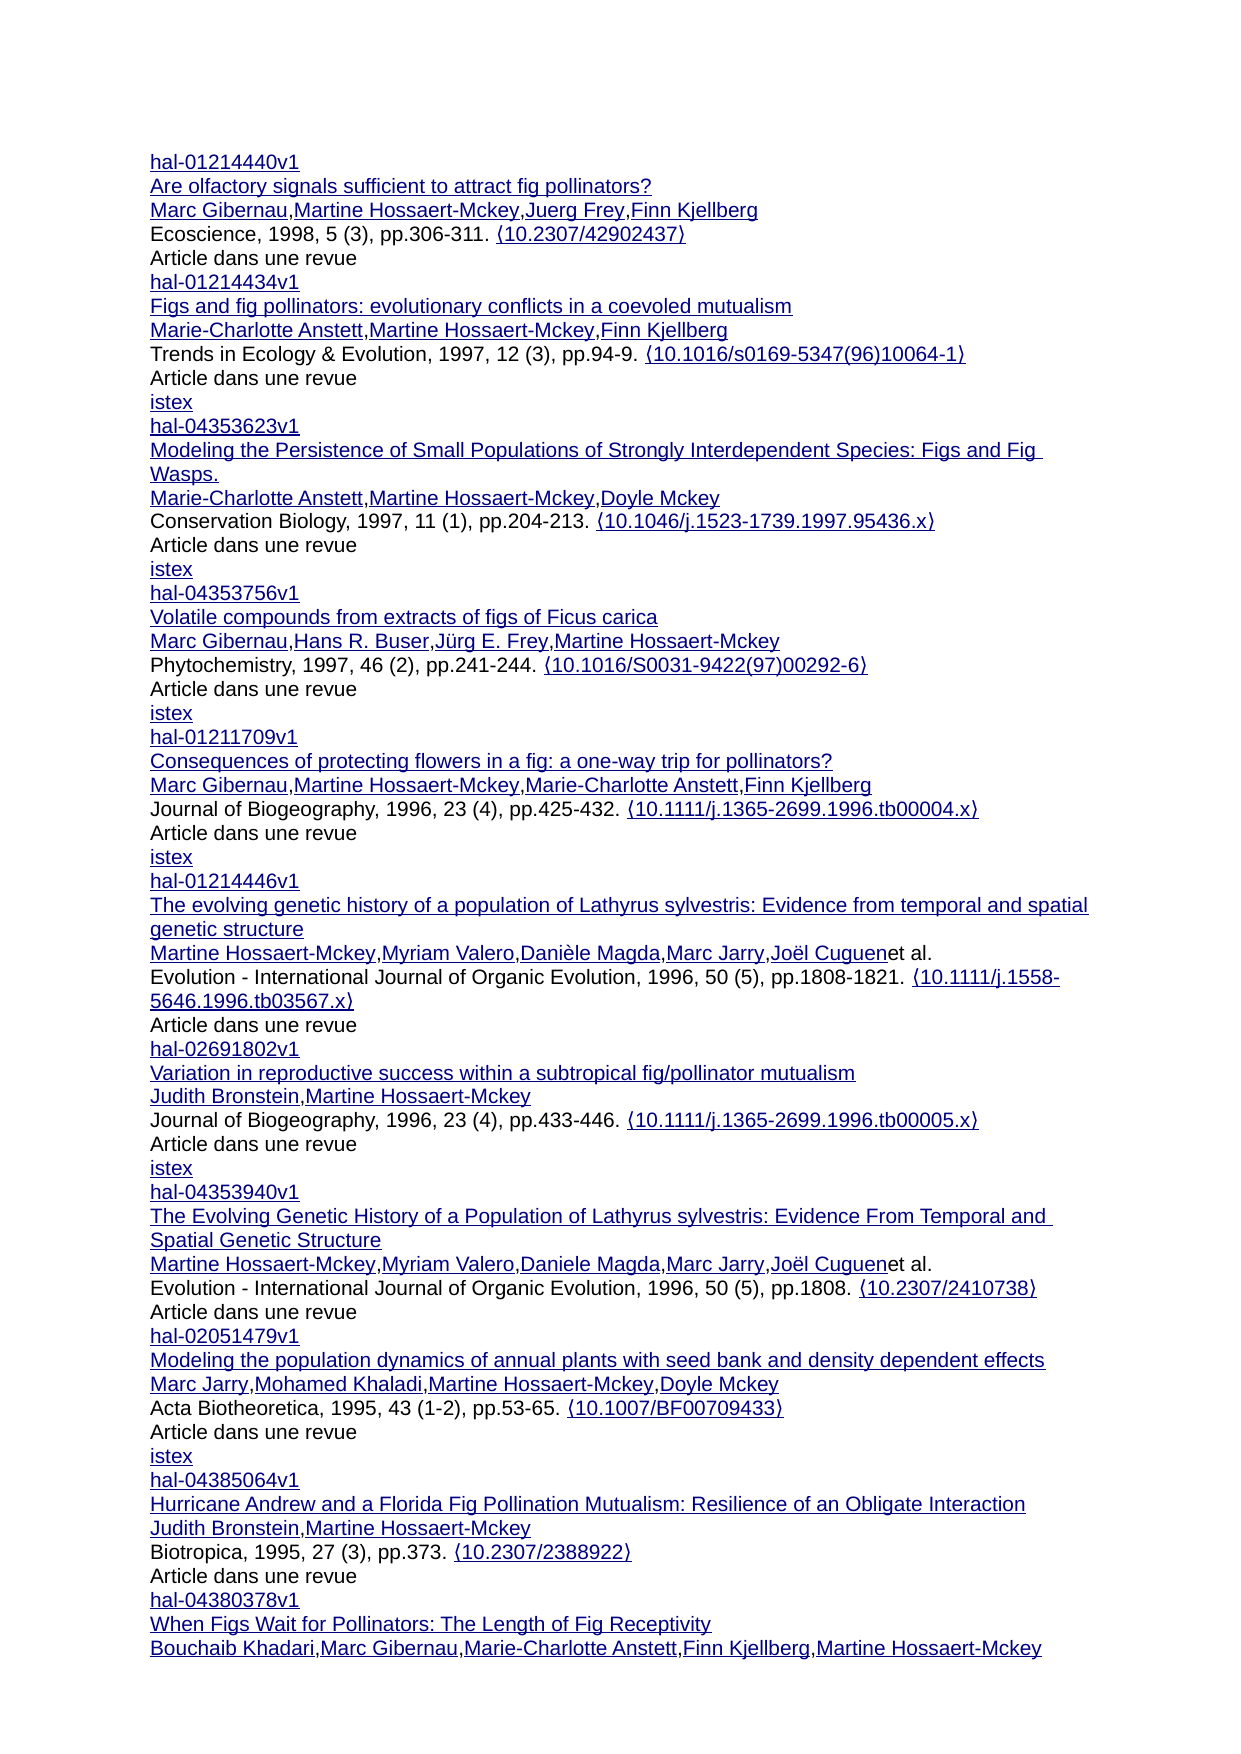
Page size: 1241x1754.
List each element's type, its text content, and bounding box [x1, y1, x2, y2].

table_cell The evolving genetic history of a population of Lathyrus sylvestris: Evidence from temporal and spatial genetic structure Martine Hossaert-Mckey,Myriam Valero,Danièle Magda,Marc Jarry,Joël Cuguenet al. Evolution - International Journal of Organic Evolution, 1996, 50 (5), pp.1808-1821. ⟨10.1111/j.1558-5646.1996.tb03567.x⟩ Article dans une revue hal-02691802v1 [150, 893, 1090, 1060]
table_cell Figs and fig pollinators: evolutionary conflicts in a coevoled mutualism Marie-Charlotte Anstett,Martine Hossaert-Mckey,Finn Kjellberg Trends in Ecology & Evolution, 1997, 12 (3), pp.94-9. ⟨10.1016/s0169-5347(96)10064-1⟩ Article dans une revue istex hal-04353623v1 [150, 294, 1090, 437]
table_cell Volatile compounds from extracts of figs of Ficus carica Marc Gibernau,Hans R. Buser,Jürg E. Frey,Martine Hossaert-Mckey Phytochemistry, 1997, 46 (2), pp.241-244. ⟨10.1016/S0031-9422(97)00292-6⟩ Article dans une revue istex hal-01211709v1 [150, 605, 1090, 749]
table_cell Variation in reproductive success within a subtropical fig/pollinator mutualism Judith Bronstein,Martine Hossaert-Mckey Journal of Biogeography, 1996, 23 (4), pp.433-446. ⟨10.1111/j.1365-2699.1996.tb00005.x⟩ Article dans une revue istex hal-04353940v1 [150, 1060, 1090, 1204]
table_cell When Figs Wait for Pollinators: The Length of Fig Receptivity Bouchaib Khadari,Marc Gibernau,Marie-Charlotte Anstett,Finn Kjellberg,Martine Hossaert-Mckey [150, 1611, 1090, 1659]
table_cell Hurricane Andrew and a Florida Fig Pollination Mutualism: Resilience of an Obligate Interaction Judith Bronstein,Martine Hossaert-Mckey Biotropica, 1995, 27 (3), pp.373. ⟨10.2307/2388922⟩ Article dans une revue hal-04380378v1 [150, 1492, 1090, 1611]
table_cell hal-01214440v1 [150, 150, 1090, 174]
table_cell Consequences of protecting flowers in a fig: a one-way trip for pollinators? Marc Gibernau,Martine Hossaert-Mckey,Marie-Charlotte Anstett,Finn Kjellberg Journal of Biogeography, 1996, 23 (4), pp.425-432. ⟨10.1111/j.1365-2699.1996.tb00004.x⟩ Article dans une revue istex hal-01214446v1 [150, 749, 1090, 893]
table_cell Modeling the population dynamics of annual plants with seed bank and density dependent effects Marc Jarry,Mohamed Khaladi,Martine Hossaert-Mckey,Doyle Mckey Acta Biotheoretica, 1995, 43 (1-2), pp.53-65. ⟨10.1007/BF00709433⟩ Article dans une revue istex hal-04385064v1 [150, 1348, 1090, 1492]
table_cell Modeling the Persistence of Small Populations of Strongly Interdependent Species: Figs and Fig Wasps. Marie-Charlotte Anstett,Martine Hossaert-Mckey,Doyle Mckey Conservation Biology, 1997, 11 (1), pp.204-213. ⟨10.1046/j.1523-1739.1997.95436.x⟩ Article dans une revue istex hal-04353756v1 [150, 438, 1090, 605]
table_cell Are olfactory signals sufficient to attract fig pollinators? Marc Gibernau,Martine Hossaert-Mckey,Juerg Frey,Finn Kjellberg Ecoscience, 1998, 5 (3), pp.306-311. ⟨10.2307/42902437⟩ Article dans une revue hal-01214434v1 [150, 174, 1090, 294]
table_cell The Evolving Genetic History of a Population of Lathyrus sylvestris: Evidence From Temporal and Spatial Genetic Structure Martine Hossaert-Mckey,Myriam Valero,Daniele Magda,Marc Jarry,Joël Cuguenet al. Evolution - International Journal of Organic Evolution, 1996, 50 (5), pp.1808. ⟨10.2307/2410738⟩ Article dans une revue hal-02051479v1 [150, 1204, 1090, 1348]
